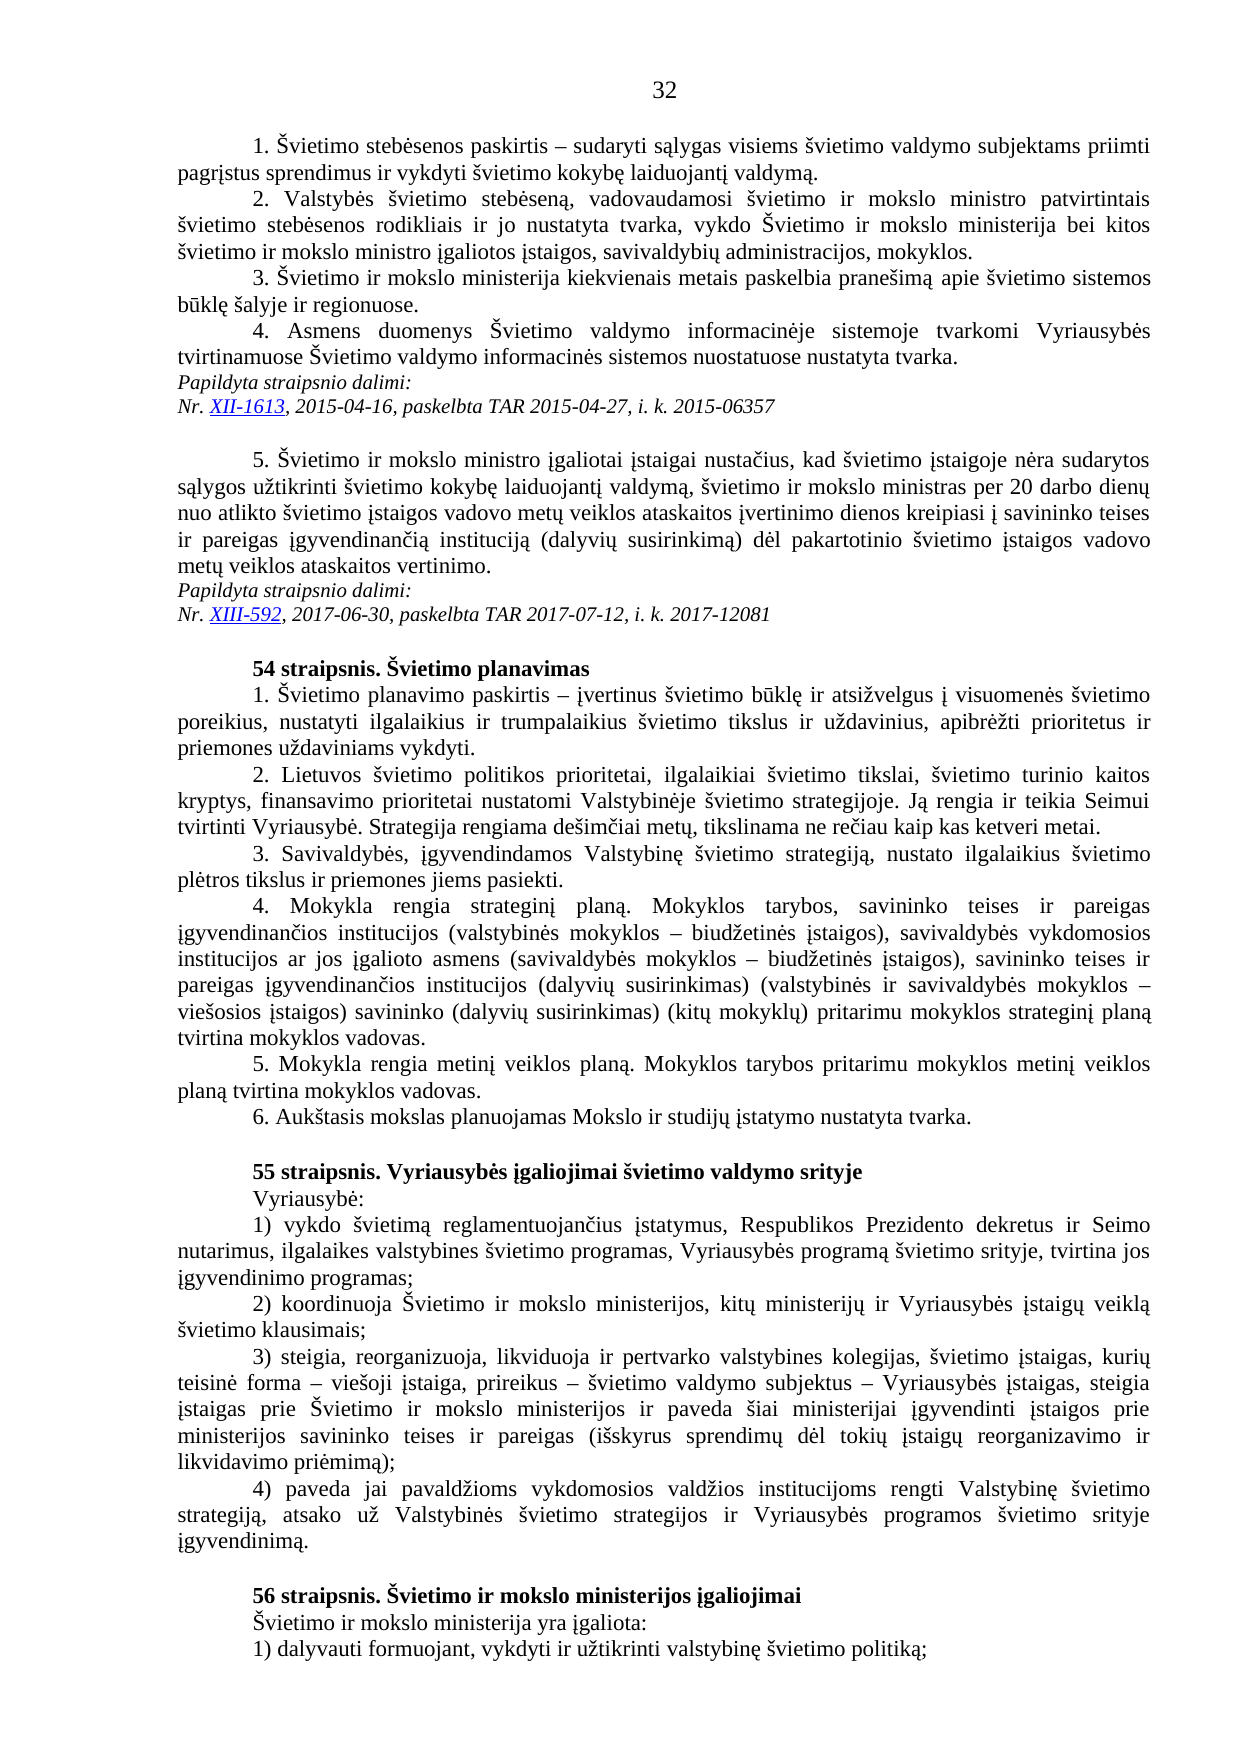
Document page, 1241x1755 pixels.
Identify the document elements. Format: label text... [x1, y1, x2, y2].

text 54 straipsnis. Švietimo planavimas [177, 655, 1152, 682]
text 5. Mokykla rengia metinį veiklos planą. Mokyklos tarybos pritarimu mokyklos metinį veiklos planą tvirtina mokyklos vadovas. [177, 1051, 1152, 1103]
text 1. Švietimo planavimo paskirtis – įvertinus švietimo būklę ir atsižvelgus į visuomenės švietimo poreikius, nustatyti ilgalaikius ir trumpalaikius švietimo tikslus ir uždavinius, apibrėžti prioritetus ir priemones uždaviniams vykdyti. [177, 682, 1152, 761]
text 1) dalyvauti formuojant, vykdyti ir užtikrinti valstybinę švietimo politiką; [177, 1635, 1152, 1661]
text 4) paveda jai pavaldžioms vykdomosios valdžios institucijoms rengti Valstybinę švietimo strategiją, atsako už Valstybinės švietimo strategijos ir Vyriausybės programos švietimo srityje įgyvendinimą. [177, 1474, 1152, 1554]
text 55 straipsnis. Vyriausybės įgaliojimai švietimo valdymo srityje [177, 1158, 1152, 1185]
text 3. Savivaldybės, įgyvendindamos Valstybinę švietimo strategiją, nustato ilgalaikius švietimo plėtros tikslus ir priemones jiems pasiekti. [177, 840, 1152, 892]
text 3) steigia, reorganizuoja, likviduoja ir pertvarko valstybines kolegijas, švietimo įstaigas, kurių teisinė forma – viešoji įstaiga, prireikus – švietimo valdymo subjektus – Vyriausybės įstaigas, steigia įstaigas prie Švietimo ir mokslo ministerijos ir paveda šiai ministerijai įgyvendinti įstaigos prie ministerijos savininko teises ir pareigas (išskyrus sprendimų dėl tokių įstaigų reorganizavimo ir likvidavimo priėmimą); [177, 1343, 1152, 1474]
text Papildyta straipsnio dalimi: [177, 370, 1152, 394]
text 4. Asmens duomenys Švietimo valdymo informacinėje sistemoje tvarkomi Vyriausybės tvirtinamuose Švietimo valdymo informacinės sistemos nuostatuose nustatyta tvarka. [177, 317, 1152, 370]
text Nr. XII-1613, 2015-04-16, paskelbta TAR 2015-04-27, i. k. 2015-06357 [177, 394, 1152, 418]
text 2. Valstybės švietimo stebėseną, vadovaudamosi švietimo ir mokslo ministro patvirtintais švietimo stebėsenos rodikliais ir jo nustatyta tvarka, vykdo Švietimo ir mokslo ministerija bei kitos švietimo ir mokslo ministro įgaliotos įstaigos, savivaldybių administracijos, mokyklos. [177, 185, 1152, 264]
text Nr. XIII-592, 2017-06-30, paskelbta TAR 2017-07-12, i. k. 2017-12081 [177, 602, 1152, 626]
text 56 straipsnis. Švietimo ir mokslo ministerijos įgaliojimai [177, 1582, 1152, 1609]
text 4. Mokykla rengia strateginį planą. Mokyklos tarybos, savininko teises ir pareigas įgyvendinančios institucijos (valstybinės mokyklos – biudžetinės įstaigos), savivaldybės vykdomosios institucijos ar jos įgalioto asmens (savivaldybės mokyklos – biudžetinės įstaigos), savininko teises ir pareigas įgyvendinančios institucijos (dalyvių susirinkimas) (valstybinės ir savivaldybės mokyklos – viešosios įstaigos) savininko (dalyvių susirinkimas) (kitų mokyklų) pritarimu mokyklos strateginį planą tvirtina mokyklos vadovas. [177, 892, 1152, 1051]
text 1. Švietimo stebėsenos paskirtis – sudaryti sąlygas visiems švietimo valdymo subjektams priimti pagrįstus sprendimus ir vykdyti švietimo kokybę laiduojantį valdymą. [177, 132, 1152, 185]
text Papildyta straipsnio dalimi: [177, 578, 1152, 602]
text 2. Lietuvos švietimo politikos prioritetai, ilgalaikiai švietimo tikslai, švietimo turinio kaitos kryptys, finansavimo prioritetai nustatomi Valstybinėje švietimo strategijoje. Ją rengia ir teikia Seimui tvirtinti Vyriausybė. Strategija rengiama dešimčiai metų, tikslinama ne rečiau kaip kas ketveri metai. [177, 761, 1152, 840]
text 1) vykdo švietimą reglamentuojančius įstatymus, Respublikos Prezidento dekretus ir Seimo nutarimus, ilgalaikes valstybines švietimo programas, Vyriausybės programą švietimo srityje, tvirtina jos įgyvendinimo programas; [177, 1211, 1152, 1290]
text 2) koordinuoja Švietimo ir mokslo ministerijos, kitų ministerijų ir Vyriausybės įstaigų veiklą švietimo klausimais; [177, 1290, 1152, 1343]
text Švietimo ir mokslo ministerija yra įgaliota: [177, 1609, 1152, 1635]
text Vyriausybė: [177, 1185, 1152, 1211]
text 5. Švietimo ir mokslo ministro įgaliotai įstaigai nustačius, kad švietimo įstaigoje nėra sudarytos sąlygos užtikrinti švietimo kokybę laiduojantį valdymą, švietimo ir mokslo ministras per 20 darbo dienų nuo atlikto švietimo įstaigos vadovo metų veiklos ataskaitos įvertinimo dienos kreipiasi į savininko teises ir pareigas įgyvendinančią instituciją (dalyvių susirinkimą) dėl pakartotinio švietimo įstaigos vadovo metų veiklos ataskaitos vertinimo. [177, 447, 1152, 578]
text 6. Aukštasis mokslas planuojamas Mokslo ir studijų įstatymo nustatyta tvarka. [177, 1103, 1152, 1129]
text 3. Švietimo ir mokslo ministerija kiekvienais metais paskelbia pranešimą apie švietimo sistemos būklę šalyje ir regionuose. [177, 264, 1152, 317]
